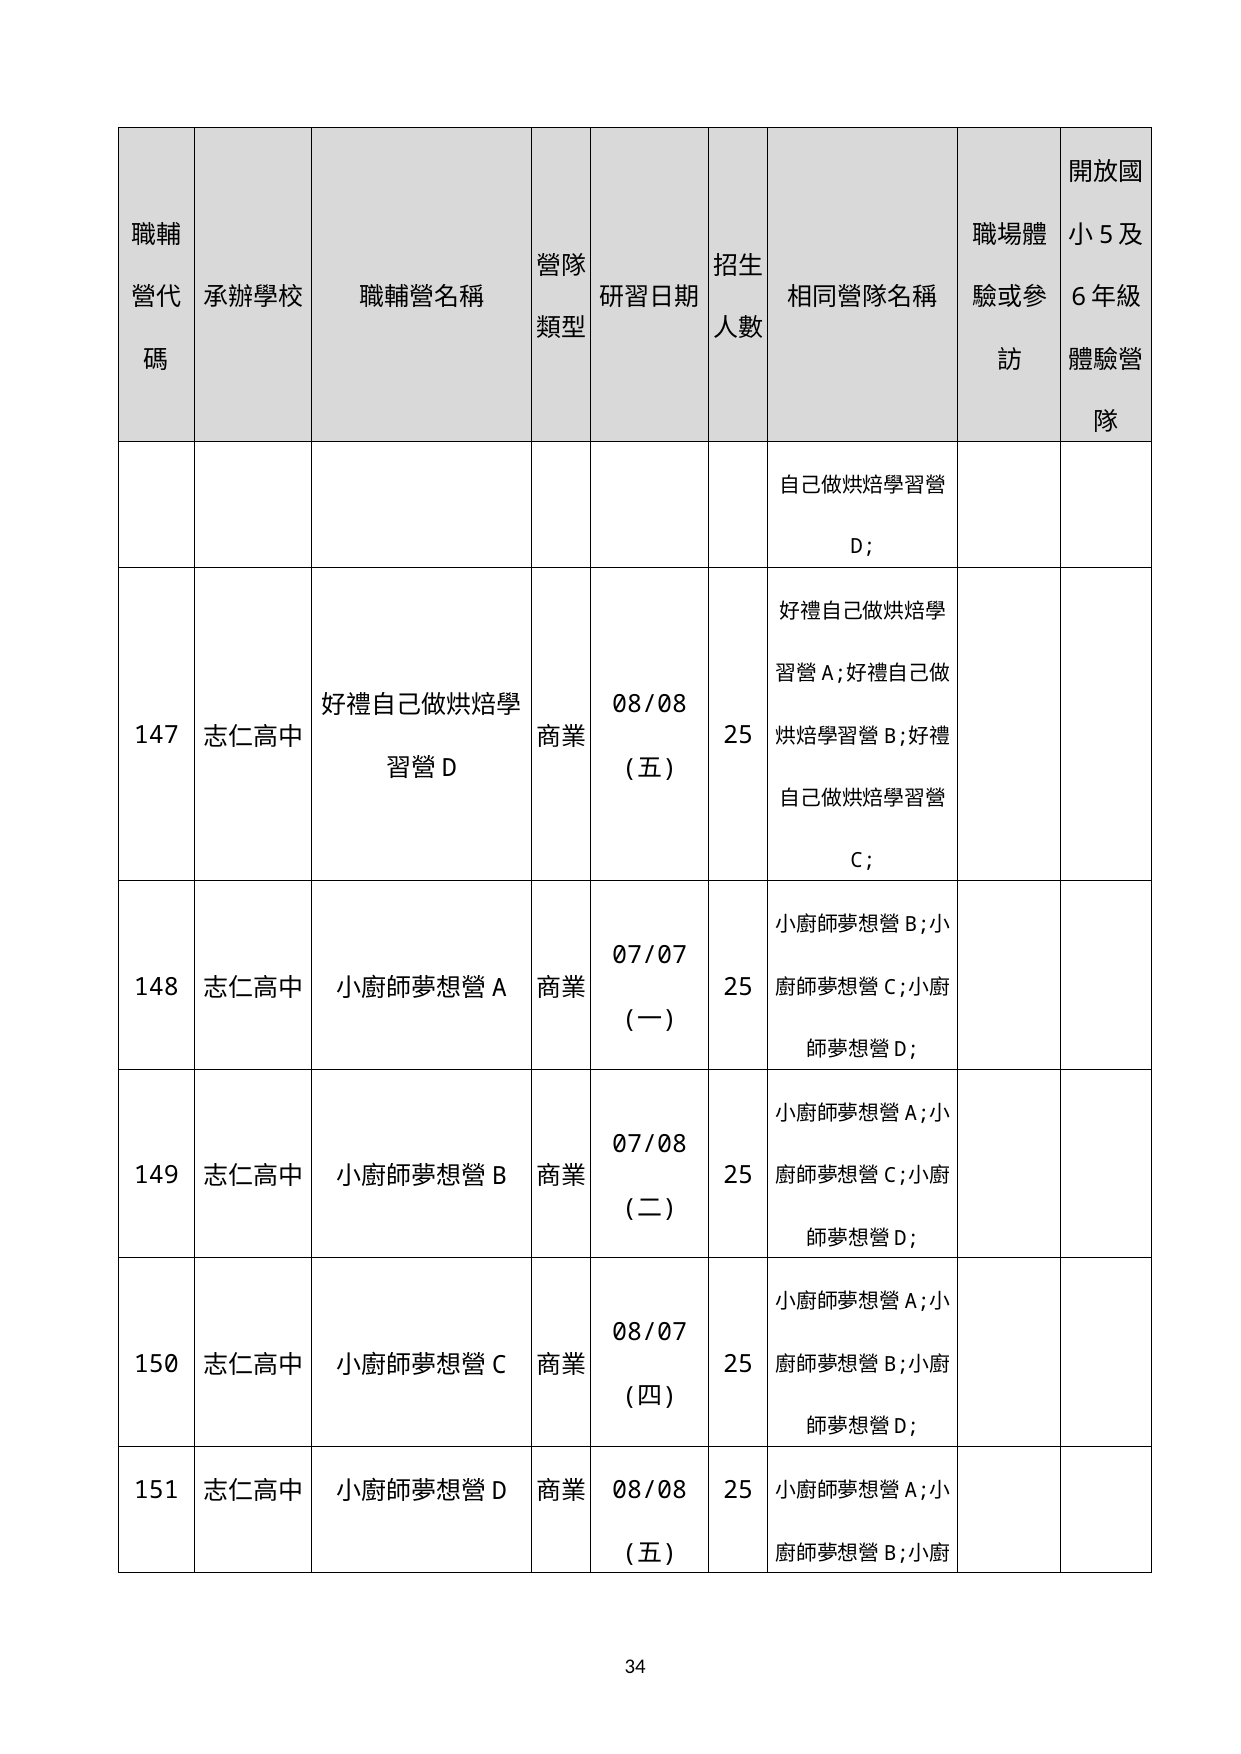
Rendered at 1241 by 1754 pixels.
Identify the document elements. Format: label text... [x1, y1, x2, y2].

table_cell 08/07(四) [591, 1258, 708, 1446]
table_cell [958, 568, 1060, 880]
table_cell [958, 881, 1060, 1069]
table_cell 好禮自己做烘焙學習營A;好禮自己做烘焙學習營B;好禮自己做烘焙學習營C; [768, 568, 957, 880]
table_cell [1061, 442, 1151, 567]
table_cell [532, 442, 590, 567]
table_cell 商業 [532, 1447, 590, 1572]
table_header 招生人數 [709, 128, 767, 441]
table_cell 小廚師夢想營A;小廚師夢想營B;小廚 [768, 1447, 957, 1572]
table_cell 08/08(五) [591, 568, 708, 880]
table_cell [1061, 1258, 1151, 1446]
table_cell [958, 1447, 1060, 1572]
table_cell 商業 [532, 568, 590, 880]
table_header 承辦學校 [195, 128, 311, 441]
table_cell [709, 442, 767, 567]
table_header 職輔營代碼 [119, 128, 194, 441]
table_cell 商業 [532, 1258, 590, 1446]
table_header 職場體驗或參訪 [958, 128, 1060, 441]
table_cell [591, 442, 708, 567]
table_cell 07/07(一) [591, 881, 708, 1069]
table_cell 25 [709, 1447, 767, 1572]
table_header 職輔營名稱 [312, 128, 531, 441]
table_cell 小廚師夢想營C [312, 1258, 531, 1446]
table_cell [1061, 568, 1151, 880]
table_cell [195, 442, 311, 567]
table_cell 好禮自己做烘焙學習營D [312, 568, 531, 880]
table_cell 151 [119, 1447, 194, 1572]
table_cell 25 [709, 881, 767, 1069]
table_cell 148 [119, 881, 194, 1069]
table_cell 25 [709, 1258, 767, 1446]
table_cell [1061, 1070, 1151, 1257]
table_cell [958, 1070, 1060, 1257]
table_cell [1061, 881, 1151, 1069]
table_cell [958, 1258, 1060, 1446]
table_cell [958, 442, 1060, 567]
table_cell [119, 442, 194, 567]
table_header 開放國小5及6年級體驗營隊 [1061, 128, 1151, 441]
table_cell 商業 [532, 1070, 590, 1257]
table_cell 小廚師夢想營D [312, 1447, 531, 1572]
table_cell 07/08(二) [591, 1070, 708, 1257]
table_cell [312, 442, 531, 567]
table_header 營隊類型 [532, 128, 590, 441]
table_cell 志仁高中 [195, 1447, 311, 1572]
table_cell 25 [709, 568, 767, 880]
table_cell 志仁高中 [195, 1070, 311, 1257]
table_cell 志仁高中 [195, 1258, 311, 1446]
table_cell 小廚師夢想營B;小廚師夢想營C;小廚師夢想營D; [768, 881, 957, 1069]
table_cell 小廚師夢想營A [312, 881, 531, 1069]
table_cell 小廚師夢想營A;小廚師夢想營C;小廚師夢想營D; [768, 1070, 957, 1257]
table_cell 147 [119, 568, 194, 880]
table_cell 150 [119, 1258, 194, 1446]
table_cell 小廚師夢想營B [312, 1070, 531, 1257]
table_cell 自己做烘焙學習營D; [768, 442, 957, 567]
table_header 相同營隊名稱 [768, 128, 957, 441]
table_cell 商業 [532, 881, 590, 1069]
table_cell 志仁高中 [195, 568, 311, 880]
table_cell 149 [119, 1070, 194, 1257]
table_cell [1061, 1447, 1151, 1572]
table_cell 志仁高中 [195, 881, 311, 1069]
table_cell 25 [709, 1070, 767, 1257]
table_header 研習日期 [591, 128, 708, 441]
table_cell 08/08(五) [591, 1447, 708, 1572]
table_cell 小廚師夢想營A;小廚師夢想營B;小廚師夢想營D; [768, 1258, 957, 1446]
